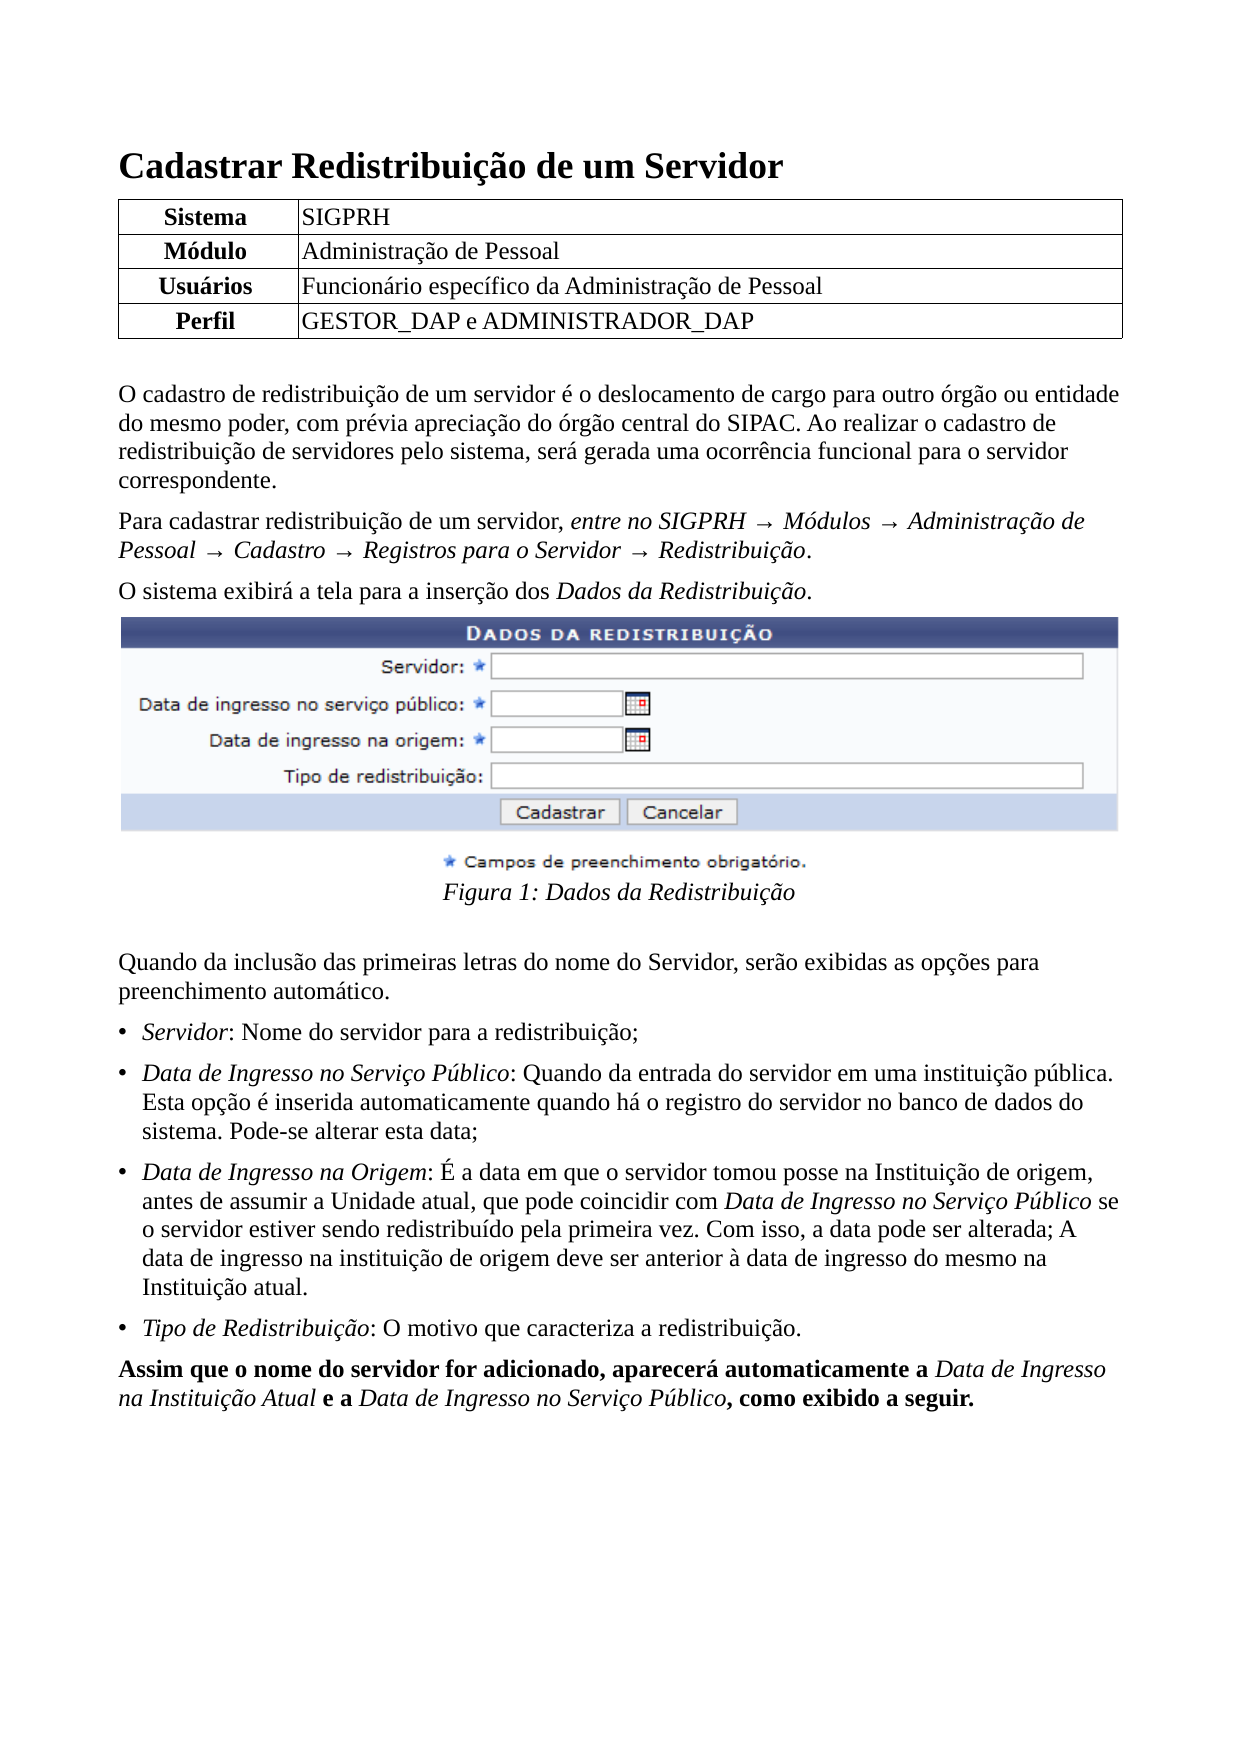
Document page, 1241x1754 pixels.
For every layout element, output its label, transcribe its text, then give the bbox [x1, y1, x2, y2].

list Data de Ingresso na Origem: É a data em que o servidor tomou posse na Instituição de origem, antes de assumir a Unidade atual, que pode coincidir com Data de Ingresso no Serviço Público se o servidor estiver sendo redistribuído pela primeira vez. Com isso, a data pode ser alterada; A data de ingresso na instituição de origem deve ser anterior à data de ingresso do mesmo na Instituição atual. [118, 1157, 1122, 1301]
list Data de Ingresso no Serviço Público: Quando da entrada do servidor em uma instituição pública. Esta opção é inserida automaticamente quando há o registro do servidor no banco de dados do sistema. Pode-se alterar esta data; [118, 1058, 1122, 1144]
subtitle Cadastrar Redistribuição de um Servidor [118, 143, 1122, 186]
table_header SIGPRH [299, 200, 1122, 233]
table_cell Administração de Pessoal [299, 235, 1122, 268]
list Servidor: Nome do servidor para a redistribuição; [118, 1017, 1122, 1046]
table_cell Módulo [119, 235, 298, 268]
table_cell GESTOR_DAP e ADMINISTRADOR_DAP [299, 304, 1122, 337]
text Para cadastrar redistribuição de um servidor, entre no SIGPRH → Módulos → Administração de Pessoal → Cadastro → Registros para o Servidor → Redistribuição. [118, 506, 1122, 564]
table_cell Perfil [119, 304, 298, 337]
text O cadastro de redistribuição de um servidor é o deslocamento de cargo para outro órgão ou entidade do mesmo poder, com prévia apreciação do órgão central do SIPAC. Ao realizar o cadastro de redistribuição de servidores pelo sistema, será gerada uma ocorrência funcional para o servidor correspondente. [118, 379, 1122, 494]
table_cell Usuários [119, 269, 298, 303]
text Figura 1: Dados da Redistribuição [121, 877, 1119, 906]
text O sistema exibirá a tela para a inserção dos Dados da Redistribuição. [118, 576, 1122, 605]
table_cell Funcionário específico da Administração de Pessoal [299, 269, 1122, 303]
text Assim que o nome do servidor for adicionado, aparecerá automaticamente a Data de Ingresso na Instituição Atual e a Data de Ingresso no Serviço Público, como exibido a seguir. [118, 1354, 1122, 1412]
picture [121, 617, 1120, 877]
list Tipo de Redistribuição: O motivo que caracteriza a redistribuição. [118, 1313, 1122, 1342]
text Quando da inclusão das primeiras letras do nome do Servidor, serão exibidas as opções para preenchimento automático. [118, 947, 1122, 1004]
table_header Sistema [119, 200, 298, 233]
